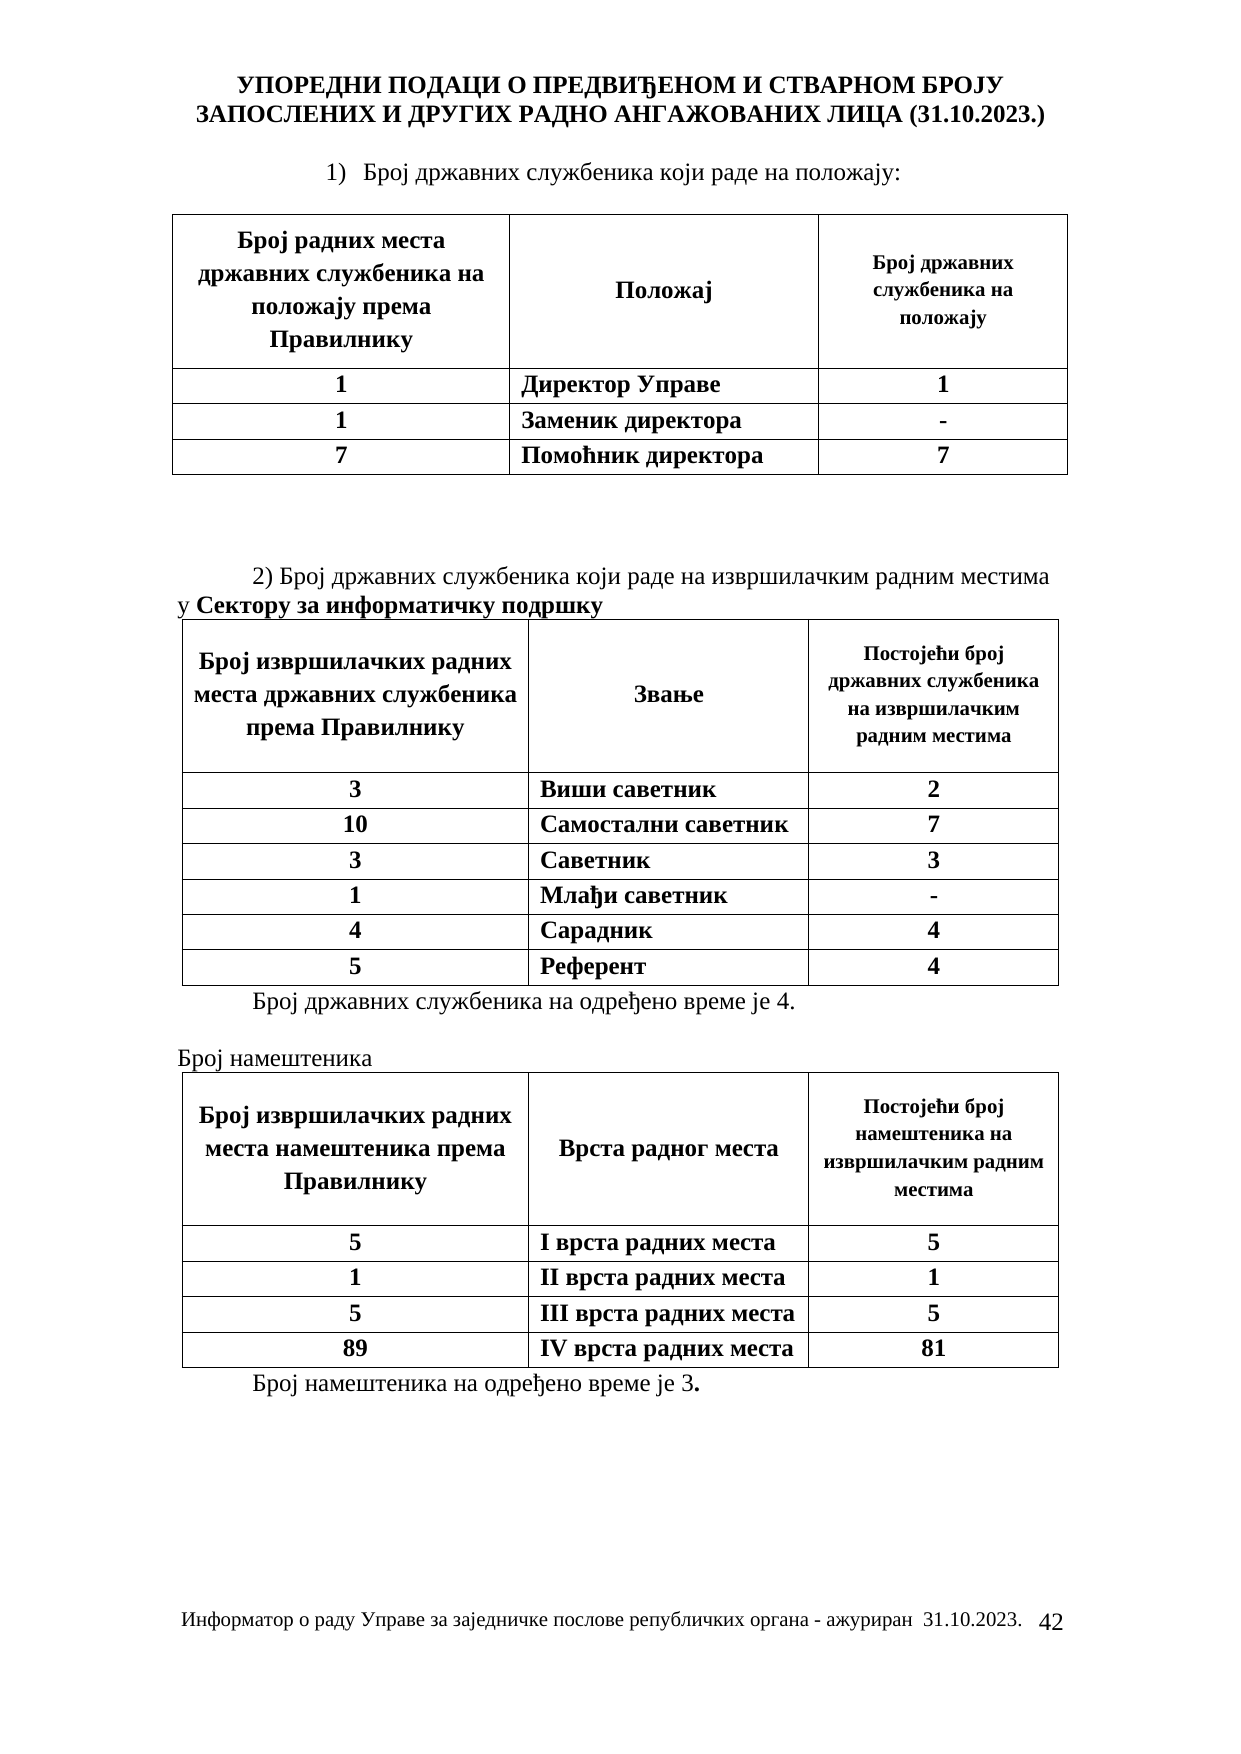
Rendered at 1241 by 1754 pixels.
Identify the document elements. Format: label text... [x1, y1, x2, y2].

table_cell Саветник [529, 844, 808, 878]
table_cell IV врста радних места [529, 1333, 808, 1367]
table_cell Сарадник [529, 915, 808, 949]
text Број намештеника [177, 1043, 1063, 1072]
table_cell 1 [173, 404, 509, 438]
table_header Постојећи број државних службеника на извршилачким радним местима [809, 620, 1058, 772]
table_cell 3 [809, 844, 1058, 878]
table_cell Самостални саветник [529, 809, 808, 843]
table_cell Виши саветник [529, 773, 808, 808]
table_header Постојећи број намештеника на извршилачким радним местима [809, 1073, 1058, 1225]
table_cell 4 [183, 915, 528, 949]
list Број државних службеника који раде на положају: [325, 157, 1063, 186]
table_cell Директор Управе [510, 369, 818, 403]
table_cell I врста радних места [529, 1226, 808, 1261]
text УПОРЕДНИ ПОДАЦИ О ПРЕДВИЂЕНОМ И СТВАРНОМ БРОЈУ ЗАПОСЛЕНИХ И ДРУГИХ РАДНО АНГАЖОВАНИХ ЛИЦА (31.10.2023.) [177, 71, 1063, 128]
table_cell 3 [183, 844, 528, 878]
table_cell 1 [809, 1262, 1058, 1296]
table_cell 89 [183, 1333, 528, 1367]
table_cell 10 [183, 809, 528, 843]
table_cell Млађи саветник [529, 880, 808, 914]
table_cell 4 [809, 915, 1058, 949]
table_cell Референт [529, 950, 808, 985]
table_header Број извршилачких радних места државних службеника према Правилнику [183, 620, 528, 772]
table_cell 1 [183, 1262, 528, 1296]
table_cell 7 [809, 809, 1058, 843]
table_cell 1 [183, 880, 528, 914]
table_cell 5 [183, 950, 528, 985]
table_header Број државних службеника на положају [819, 215, 1067, 368]
table_cell III врста радних места [529, 1297, 808, 1332]
table_cell Помоћник директора [510, 440, 818, 474]
table_cell 5 [183, 1226, 528, 1261]
table_cell 4 [809, 950, 1058, 985]
table_header Број радних места државних службеника на положају према Правилнику [173, 215, 509, 368]
table_cell 81 [809, 1333, 1058, 1367]
table_header Звање [529, 620, 808, 772]
table_cell 2 [809, 773, 1058, 808]
table_cell 7 [173, 440, 509, 474]
table_cell 1 [819, 369, 1067, 403]
table_cell Заменик директора [510, 404, 818, 438]
table_cell II врста радних места [529, 1262, 808, 1296]
table_cell 3 [183, 773, 528, 808]
table_cell 5 [183, 1297, 528, 1332]
table_cell 5 [809, 1226, 1058, 1261]
table_header Положај [510, 215, 818, 368]
table_cell - [819, 404, 1067, 438]
table_header Врста радног места [529, 1073, 808, 1225]
table_cell 7 [819, 440, 1067, 474]
text 2) Број државних службеника који раде на извршилачким радним местима у Сектору за информатичку подршку [177, 561, 1063, 619]
table_cell 5 [809, 1297, 1058, 1332]
table_header Број извршилачких радних места намештеника према Правилнику [183, 1073, 528, 1225]
table_cell 1 [173, 369, 509, 403]
text Број намештеника на одређено време је 3. [177, 1368, 1063, 1397]
text Број државних службеника на одређено време је 4. [177, 986, 1063, 1014]
table_cell - [809, 880, 1058, 914]
